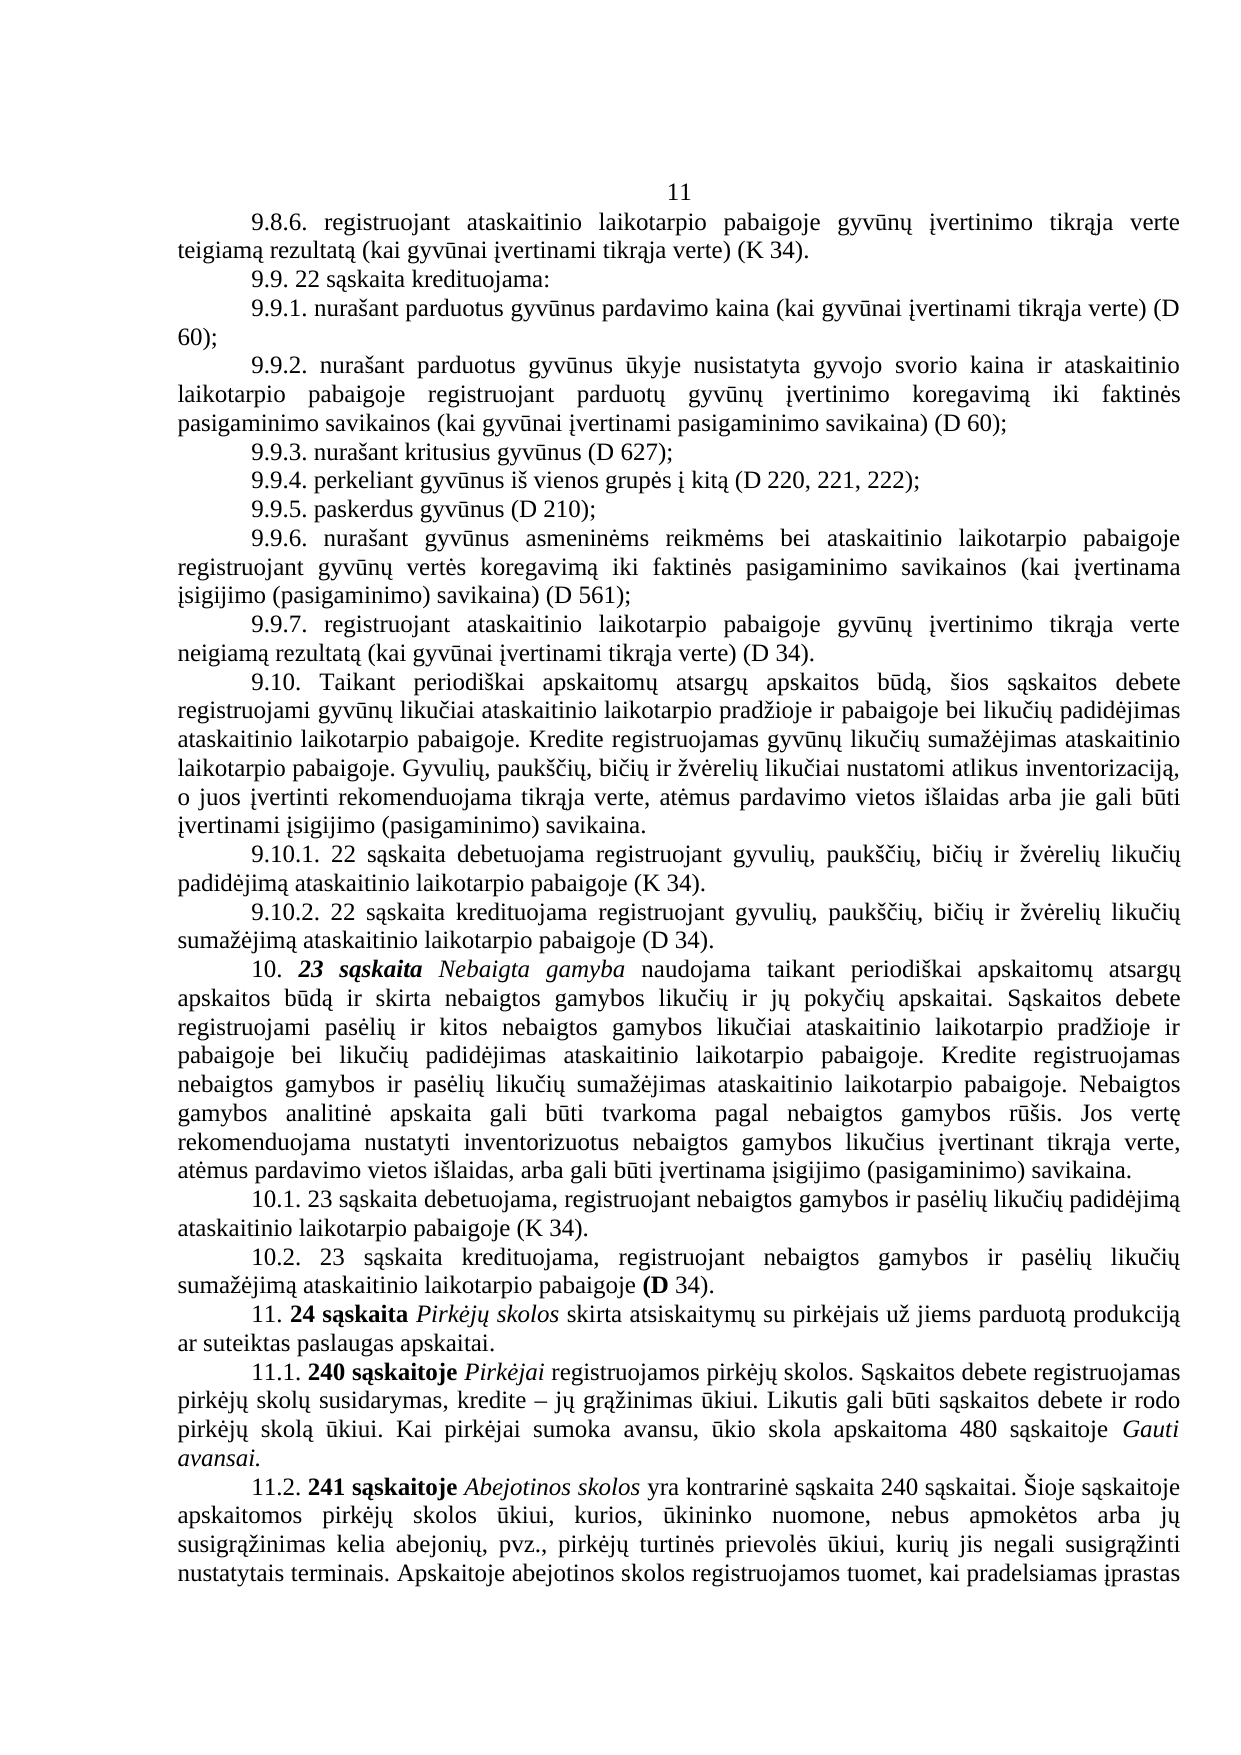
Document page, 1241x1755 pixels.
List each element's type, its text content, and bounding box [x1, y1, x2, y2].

text 9.9.3. nurašant kritusius gyvūnus (D 627); [177, 437, 1181, 465]
text 9.9.7. registruojant ataskaitinio laikotarpio pabaigoje gyvūnų įvertinimo tikrąja verte neigiamą rezultatą (kai gyvūnai įvertinami tikrąja verte) (D 34). [177, 609, 1181, 667]
text 9.9.1. nurašant parduotus gyvūnus pardavimo kaina (kai gyvūnai įvertinami tikrąja verte) (D 60); [177, 293, 1181, 350]
text 9.9.6. nurašant gyvūnus asmeninėms reikmėms bei ataskaitinio laikotarpio pabaigoje registruojant gyvūnų vertės koregavimą iki faktinės pasigaminimo savikainos (kai įvertinama įsigijimo (pasigaminimo) savikaina) (D 561); [177, 523, 1181, 609]
text 10.1. 23 sąskaita debetuojama, registruojant nebaigtos gamybos ir pasėlių likučių padidėjimą ataskaitinio laikotarpio pabaigoje (K 34). [177, 1184, 1181, 1242]
text 10.2. 23 sąskaita kredituojama, registruojant nebaigtos gamybos ir pasėlių likučių sumažėjimą ataskaitinio laikotarpio pabaigoje (D 34). [177, 1242, 1181, 1299]
text 11.2. 241 sąskaitoje Abejotinos skolos yra kontrarinė sąskaita 240 sąskaitai. Šioje sąskaitoje apskaitomos pirkėjų skolos ūkiui, kurios, ūkininko nuomone, nebus apmokėtos arba jų susigrąžinimas kelia abejonių, pvz., pirkėjų turtinės prievolės ūkiui, kurių jis negali susigrąžinti nustatytais terminais. Apskaitoje abejotinos skolos registruojamos tuomet, kai pradelsiamas įprastas [177, 1472, 1181, 1587]
text 9.10.2. 22 sąskaita kredituojama registruojant gyvulių, paukščių, bičių ir žvėrelių likučių sumažėjimą ataskaitinio laikotarpio pabaigoje (D 34). [177, 897, 1181, 954]
text 11.1. 240 sąskaitoje Pirkėjai registruojamos pirkėjų skolos. Sąskaitos debete registruojamas pirkėjų skolų susidarymas, kredite – jų grąžinimas ūkiui. Likutis gali būti sąskaitos debete ir rodo pirkėjų skolą ūkiui. Kai pirkėjai sumoka avansu, ūkio skola apskaitoma 480 sąskaitoje Gauti avansai. [177, 1357, 1181, 1472]
text 9.10.1. 22 sąskaita debetuojama registruojant gyvulių, paukščių, bičių ir žvėrelių likučių padidėjimą ataskaitinio laikotarpio pabaigoje (K 34). [177, 839, 1181, 897]
text 9.9.4. perkeliant gyvūnus iš vienos grupės į kitą (D 220, 221, 222); [177, 465, 1181, 494]
text 9.9.2. nurašant parduotus gyvūnus ūkyje nusistatyta gyvojo svorio kaina ir ataskaitinio laikotarpio pabaigoje registruojant parduotų gyvūnų įvertinimo koregavimą iki faktinės pasigaminimo savikainos (kai gyvūnai įvertinami pasigaminimo savikaina) (D 60); [177, 350, 1181, 437]
text 9.8.6. registruojant ataskaitinio laikotarpio pabaigoje gyvūnų įvertinimo tikrąja verte teigiamą rezultatą (kai gyvūnai įvertinami tikrąja verte) (K 34). [177, 207, 1181, 264]
text 11. 24 sąskaita Pirkėjų skolos skirta atsiskaitymų su pirkėjais už jiems parduotą produkciją ar suteiktas paslaugas apskaitai. [177, 1299, 1181, 1357]
text 10. 23 sąskaita Nebaigta gamyba naudojama taikant periodiškai apskaitomų atsargų apskaitos būdą ir skirta nebaigtos gamybos likučių ir jų pokyčių apskaitai. Sąskaitos debete registruojami pasėlių ir kitos nebaigtos gamybos likučiai ataskaitinio laikotarpio pradžioje ir pabaigoje bei likučių padidėjimas ataskaitinio laikotarpio pabaigoje. Kredite registruojamas nebaigtos gamybos ir pasėlių likučių sumažėjimas ataskaitinio laikotarpio pabaigoje. Nebaigtos gamybos analitinė apskaita gali būti tvarkoma pagal nebaigtos gamybos rūšis. Jos vertę rekomenduojama nustatyti inventorizuotus nebaigtos gamybos likučius įvertinant tikrąja verte, atėmus pardavimo vietos išlaidas, arba gali būti įvertinama įsigijimo (pasigaminimo) savikaina. [177, 954, 1181, 1184]
text 9.10. Taikant periodiškai apskaitomų atsargų apskaitos būdą, šios sąskaitos debete registruojami gyvūnų likučiai ataskaitinio laikotarpio pradžioje ir pabaigoje bei likučių padidėjimas ataskaitinio laikotarpio pabaigoje. Kredite registruojamas gyvūnų likučių sumažėjimas ataskaitinio laikotarpio pabaigoje. Gyvulių, paukščių, bičių ir žvėrelių likučiai nustatomi atlikus inventorizaciją, o juos įvertinti rekomenduojama tikrąja verte, atėmus pardavimo vietos išlaidas arba jie gali būti įvertinami įsigijimo (pasigaminimo) savikaina. [177, 667, 1181, 839]
text 9.9.5. paskerdus gyvūnus (D 210); [177, 494, 1181, 523]
text 9.9. 22 sąskaita kredituojama: [177, 264, 1181, 293]
